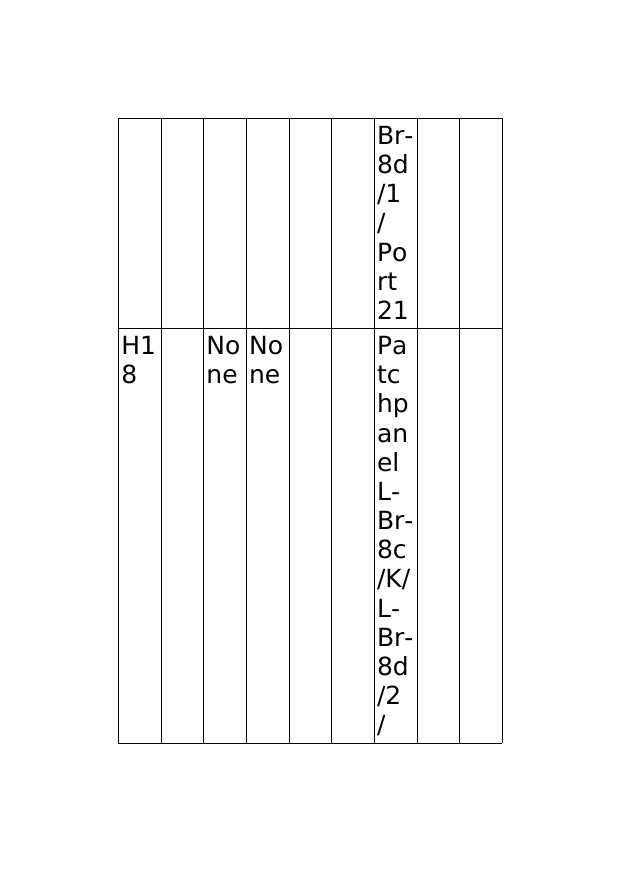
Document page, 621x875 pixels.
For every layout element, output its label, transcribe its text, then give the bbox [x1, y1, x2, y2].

table_cell [332, 329, 374, 742]
table_cell [162, 119, 203, 328]
table_cell [332, 119, 374, 328]
table_cell None [247, 329, 289, 742]
table_cell [460, 329, 502, 742]
table_cell [418, 119, 459, 328]
table_cell [162, 329, 203, 742]
table_cell [460, 119, 502, 328]
table_cell None [204, 329, 246, 742]
table_cell [290, 119, 331, 328]
table_cell [290, 329, 331, 742]
table_cell H18 [119, 329, 161, 742]
table_cell Br-8d/1 / Port 21 [375, 119, 417, 328]
table_cell Patchpanel L-Br-8c/K/L-Br-8d/2 / [375, 329, 417, 742]
table_cell [418, 329, 459, 742]
table_cell [119, 119, 161, 328]
table_cell [204, 119, 246, 328]
table_cell [247, 119, 289, 328]
